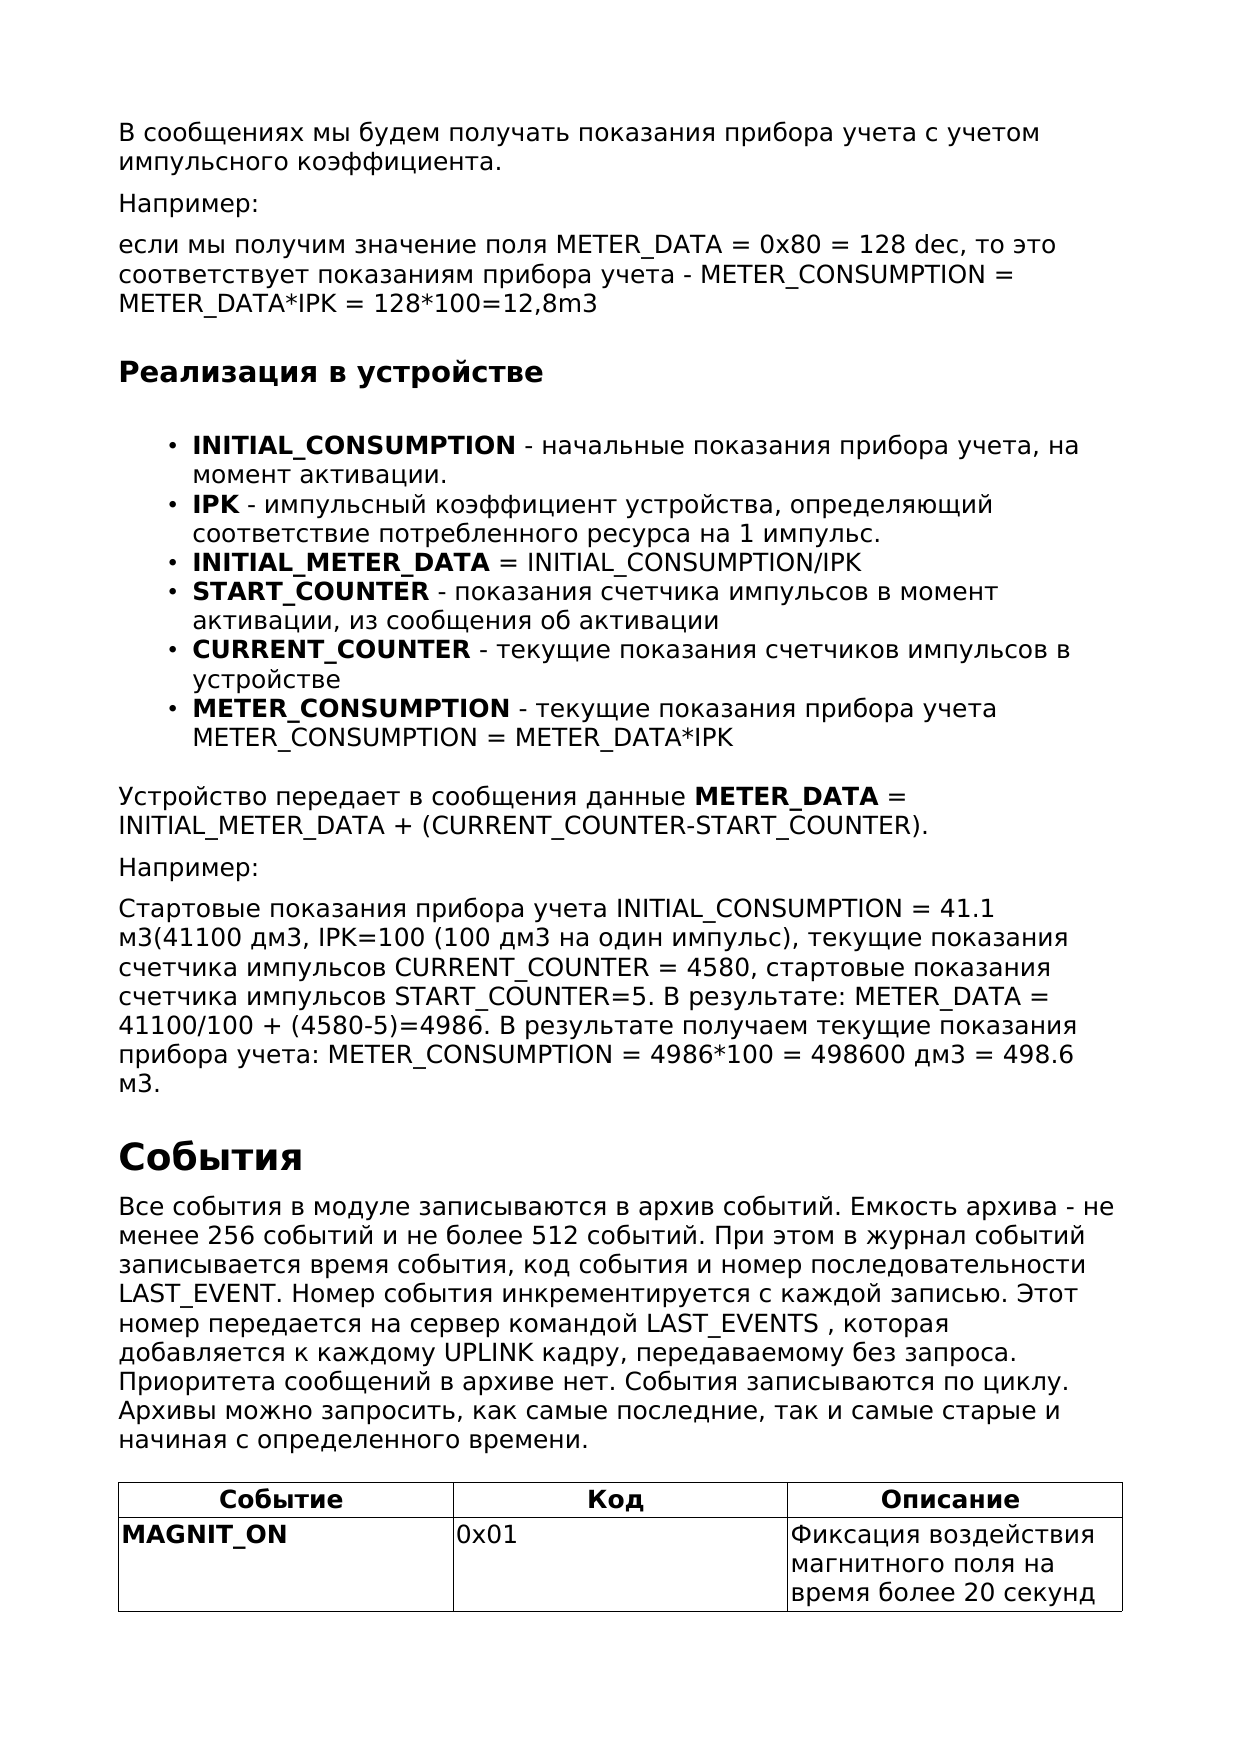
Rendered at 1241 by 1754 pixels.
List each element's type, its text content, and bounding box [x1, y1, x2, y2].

text В сообщениях мы будем получать показания прибора учета с учетом импульсного коэффициента. [118, 118, 1122, 176]
text Например: [118, 189, 1122, 218]
table_cell 0x01 [454, 1518, 787, 1611]
list INITIAL_METER_DATA = INITIAL_CONSUMPTION/IPK [177, 548, 1122, 577]
text Например: [118, 853, 1122, 882]
list IPK - импульсный коэффициент устройства, определяющий соответствие потребленного ресурса на 1 импульс. [177, 490, 1122, 548]
subtitle Реализация в устройстве [118, 356, 1122, 389]
list METER_CONSUMPTION - текущие показания прибора учета METER_CONSUMPTION = METER_DATA*IPK [177, 694, 1122, 752]
text Все события в модуле записываются в архив событий. Емкость архива - не менее 256 событий и не более 512 событий. При этом в журнал событий записывается время события, код события и номер последовательности LAST_EVENT. Номер события инкрементируется с каждой записью. Этот номер передается на сервер командой LAST_EVENTS , которая добавляется к каждому UPLINK кадру, передаваемому без запроса. Приоритета сообщений в архиве нет. События записываются по циклу. Архивы можно запросить, как самые последние, так и самые старые и начиная с определенного времени. [118, 1192, 1122, 1455]
list INITIAL_CONSUMPTION - начальные показания прибора учета, на момент активации. [177, 432, 1122, 490]
text если мы получим значение поля METER_DATA = 0x80 = 128 dec, то это соответствует показаниям прибора учета - METER_CONSUMPTION = METER_DATA*IPK = 128*100=12,8m3 [118, 231, 1122, 318]
table_cell MAGNIT_ON [119, 1518, 453, 1611]
subtitle События [118, 1136, 1122, 1180]
list START_COUNTER - показания счетчика импульсов в момент активации, из сообщения об активации [177, 577, 1122, 636]
table_header Описание [788, 1483, 1122, 1517]
text Устройство передает в сообщения данные METER_DATA = INITIAL_METER_DATA + (CURRENT_COUNTER-START_COUNTER). [118, 782, 1122, 840]
list CURRENT_COUNTER - текущие показания счетчиков импульсов в устройстве [177, 636, 1122, 694]
table_header Код [454, 1483, 787, 1517]
text Cтартовые показания прибора учета INITIAL_CONSUMPTION = 41.1 м3(41100 дм3, IPK=100 (100 дм3 на один импульс), текущие показания счетчика импульсов CURRENT_COUNTER = 4580, стартовые показания счетчика импульсов START_COUNTER=5. В результате: METER_DATA = 41100/100 + (4580-5)=4986. В результате получаем текущие показания прибора учета: METER_CONSUMPTION = 4986*100 = 498600 дм3 = 498.6 м3. [118, 894, 1122, 1098]
table_header Событие [119, 1483, 453, 1517]
table_cell Фиксация воздействия магнитного поля на время более 20 секунд [788, 1518, 1122, 1611]
